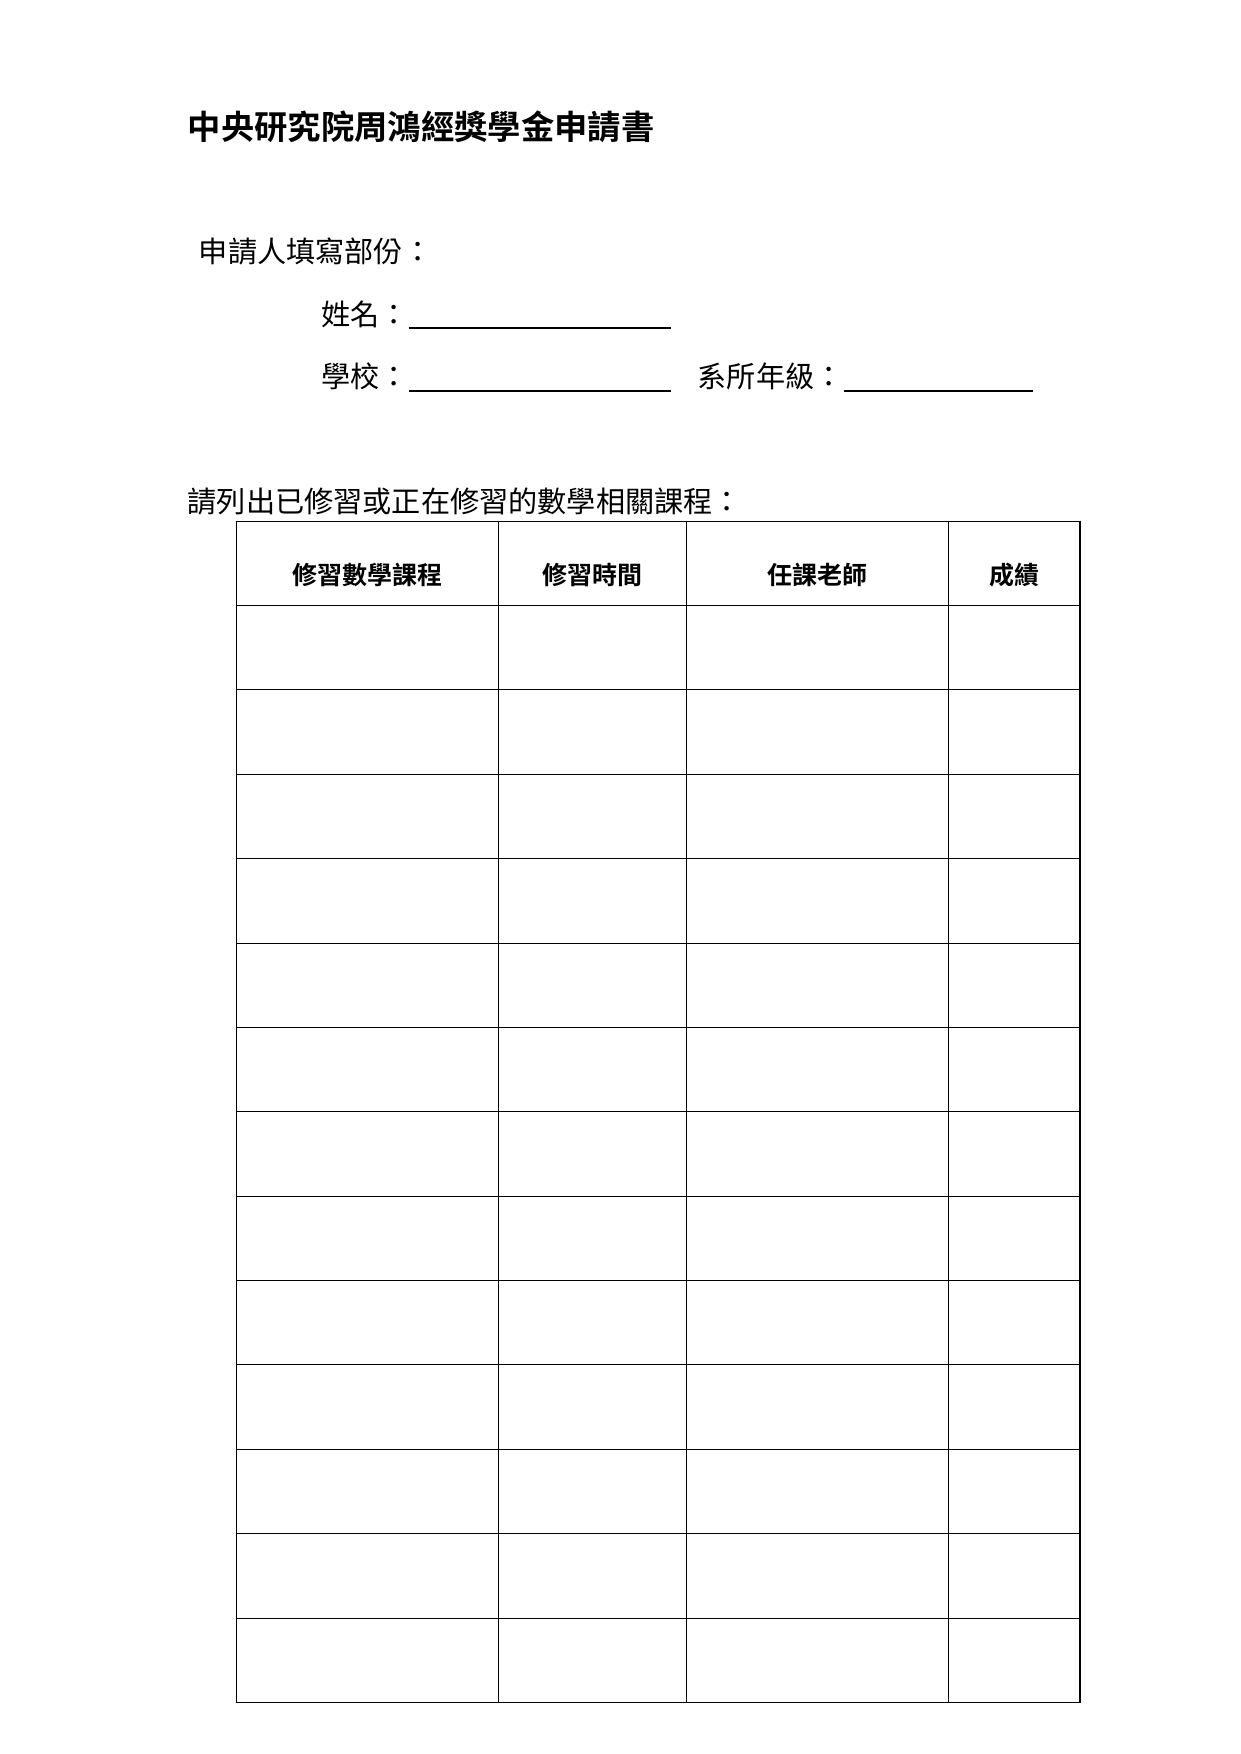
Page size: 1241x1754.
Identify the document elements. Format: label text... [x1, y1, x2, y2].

table_cell [949, 606, 1079, 689]
table_header 成績 [949, 522, 1079, 605]
table_header 修習時間 [499, 522, 686, 605]
table_cell [687, 944, 948, 1027]
text 請列出已修習或正在修習的數學相關課程： [187, 458, 1053, 521]
table_cell [237, 1619, 498, 1702]
table_cell [687, 1619, 948, 1702]
table_cell [687, 1534, 948, 1617]
table_cell [499, 775, 686, 858]
table_cell [237, 1534, 498, 1617]
table_cell [949, 944, 1079, 1027]
table_cell [499, 1365, 686, 1449]
table_cell [949, 775, 1079, 858]
table_cell [237, 859, 498, 942]
table_header 申請人填寫部份： [188, 208, 686, 271]
table_cell [237, 690, 498, 774]
table_cell [499, 1619, 686, 1702]
table_cell [499, 1112, 686, 1196]
table_header [686, 208, 1058, 271]
table_cell [949, 859, 1079, 942]
table_cell [237, 1112, 498, 1196]
table_cell [237, 1197, 498, 1280]
text 中央研究院周鴻經獎學金申請書 [187, 83, 1053, 146]
table_cell [687, 1028, 948, 1111]
table_cell [949, 1112, 1079, 1196]
table_cell 姓名： [188, 271, 686, 333]
table_cell [499, 1028, 686, 1111]
table_cell [687, 606, 948, 689]
table_cell [499, 1450, 686, 1533]
table_cell [499, 859, 686, 942]
table_cell [949, 1281, 1079, 1364]
table_cell [237, 1365, 498, 1449]
table_cell [237, 606, 498, 689]
table_cell [499, 690, 686, 774]
table_cell [237, 1450, 498, 1533]
table_cell [687, 859, 948, 942]
table_cell [499, 1197, 686, 1280]
table_cell [499, 1281, 686, 1364]
table_cell [687, 775, 948, 858]
table_cell [499, 606, 686, 689]
table_cell 系所年級： [686, 333, 1058, 396]
table_cell [687, 1281, 948, 1364]
table_cell [949, 1450, 1079, 1533]
table_cell [686, 271, 1058, 333]
table_cell [949, 1365, 1079, 1449]
table_cell [949, 1619, 1079, 1702]
table_cell 學校： [188, 333, 686, 396]
table_cell [237, 1281, 498, 1364]
table_cell [499, 944, 686, 1027]
table_cell [687, 1197, 948, 1280]
table_cell [237, 944, 498, 1027]
table_cell [687, 690, 948, 774]
table_cell [237, 1028, 498, 1111]
table_cell [687, 1112, 948, 1196]
table_header 任課老師 [687, 522, 948, 605]
table_cell [237, 775, 498, 858]
table_cell [188, 396, 686, 458]
table_cell [686, 396, 1058, 458]
table_cell [949, 1534, 1079, 1617]
table_cell [499, 1534, 686, 1617]
table_cell [687, 1365, 948, 1449]
table_cell [949, 690, 1079, 774]
table_cell [687, 1450, 948, 1533]
table_header 修習數學課程 [237, 522, 498, 605]
table_cell [949, 1028, 1079, 1111]
table_cell [949, 1197, 1079, 1280]
